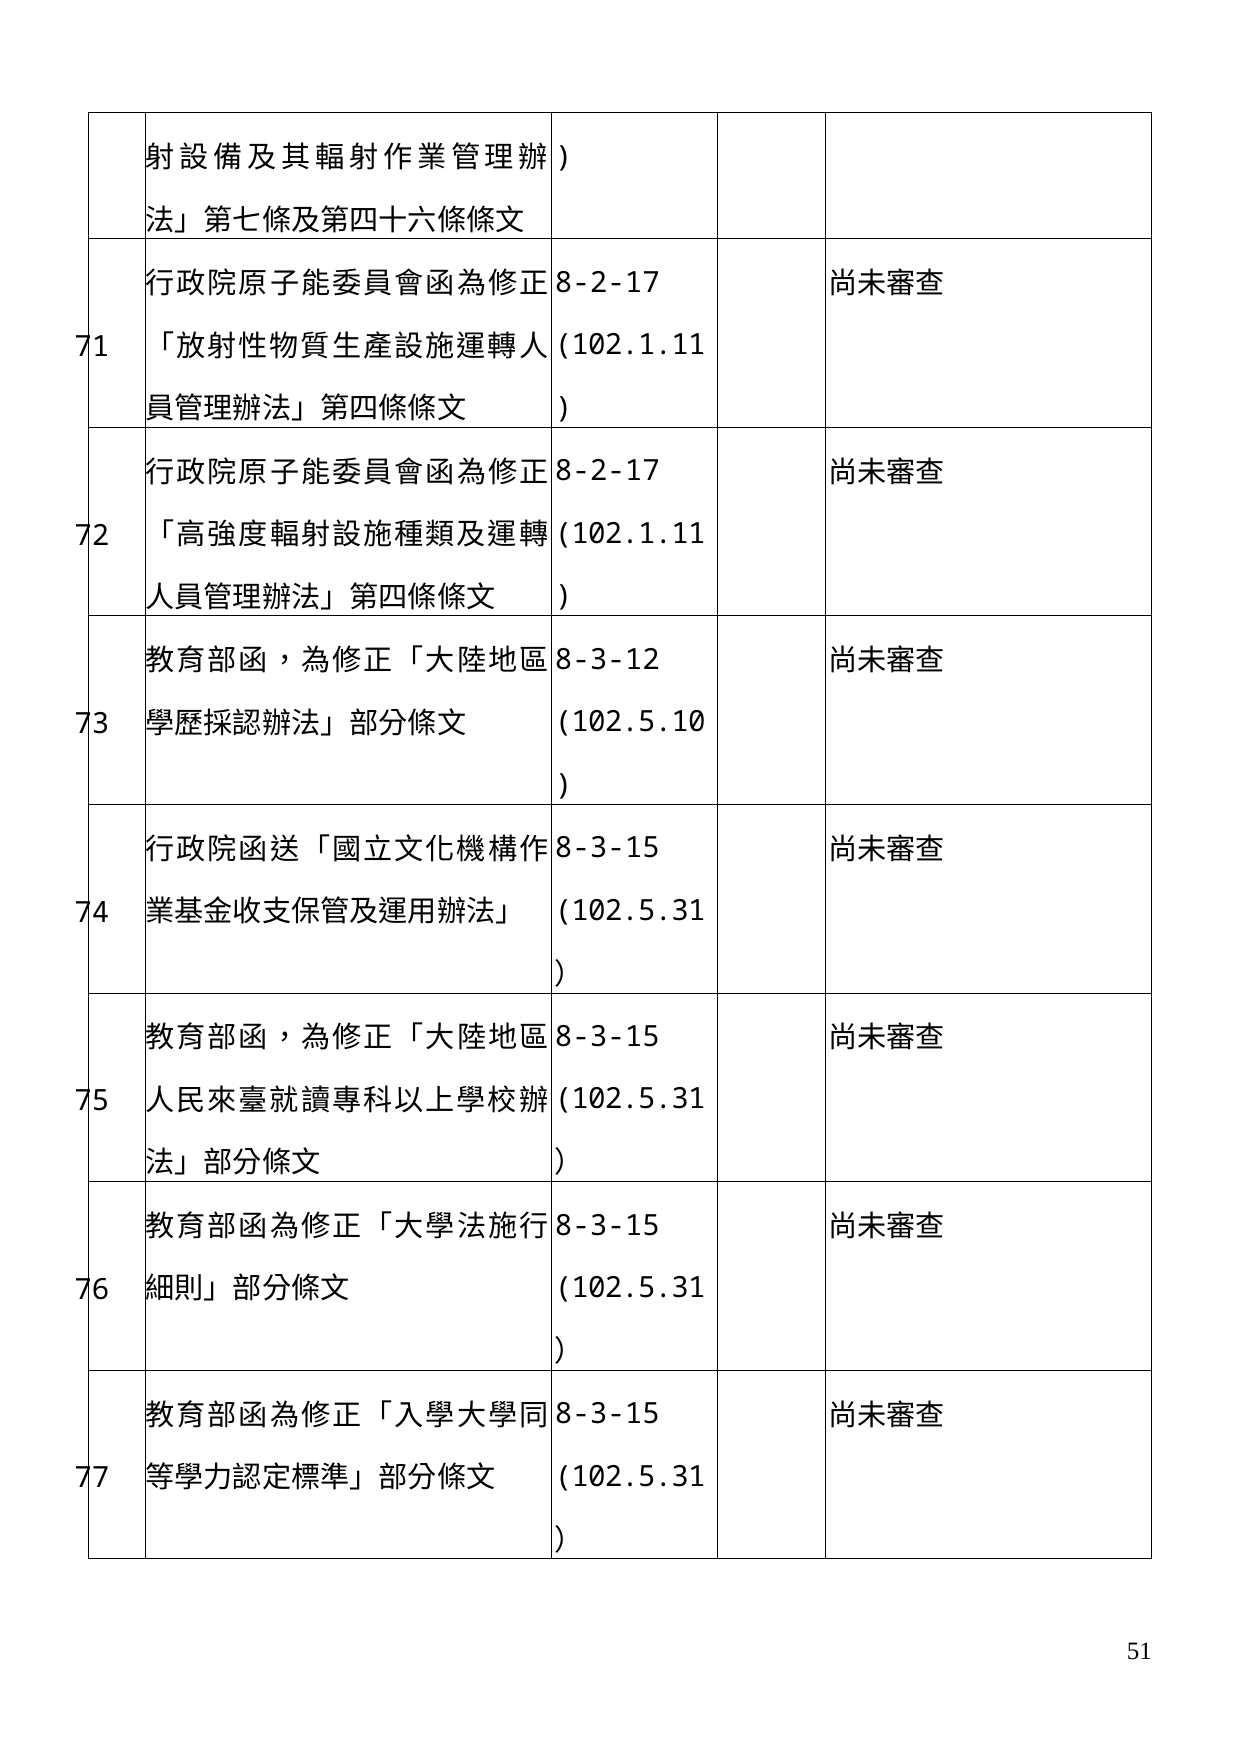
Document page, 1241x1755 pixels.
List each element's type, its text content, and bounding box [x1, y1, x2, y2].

table_cell 尚未審查 [826, 1182, 1151, 1369]
table_cell 射設備及其輻射作業管理辦法」第七條及第四十六條條文 [146, 113, 551, 238]
table_cell 8-3-15 (102.5.31） [552, 994, 717, 1181]
table_cell [89, 113, 145, 238]
table_cell 尚未審查 [826, 805, 1151, 992]
table_cell 行政院函送「國立文化機構作業基金收支保管及運用辦法」 [146, 805, 551, 992]
table_cell [718, 428, 825, 615]
table_cell ) [552, 113, 717, 238]
table_cell 8-3-12 (102.5.10) [552, 616, 717, 804]
table_cell 8-3-15 (102.5.31） [552, 805, 717, 992]
table_cell [89, 1182, 145, 1369]
table_cell [718, 1182, 825, 1369]
table_cell [89, 994, 145, 1181]
table_cell 8-2-17 (102.1.11) [552, 428, 717, 615]
table_cell [826, 113, 1151, 238]
table_cell 尚未審查 [826, 616, 1151, 804]
table_cell 行政院原子能委員會函為修正「放射性物質生產設施運轉人員管理辦法」第四條條文 [146, 239, 551, 427]
table_cell 行政院原子能委員會函為修正「高強度輻射設施種類及運轉人員管理辦法」第四條條文 [146, 428, 551, 615]
table_cell [718, 239, 825, 427]
table_cell [718, 805, 825, 992]
table_cell 8-2-17 (102.1.11) [552, 239, 717, 427]
table_cell 8-3-15 (102.5.31） [552, 1182, 717, 1369]
table_cell [89, 428, 145, 615]
table_cell [718, 994, 825, 1181]
table_cell 教育部函，為修正「大陸地區學歷採認辦法」部分條文 [146, 616, 551, 804]
table_cell [718, 616, 825, 804]
table_cell 尚未審查 [826, 1371, 1151, 1558]
table_cell 尚未審查 [826, 428, 1151, 615]
table_cell [718, 1371, 825, 1558]
table_cell [718, 113, 825, 238]
table_cell [89, 805, 145, 992]
table_cell 教育部函為修正「入學大學同等學力認定標準」部分條文 [146, 1371, 551, 1558]
table_cell [89, 616, 145, 804]
table_cell 尚未審查 [826, 239, 1151, 427]
table_cell 教育部函，為修正「大陸地區人民來臺就讀專科以上學校辦法」部分條文 [146, 994, 551, 1181]
table_cell [89, 239, 145, 427]
table_cell 8-3-15 (102.5.31） [552, 1371, 717, 1558]
table_cell [89, 1371, 145, 1558]
table_cell 教育部函為修正「大學法施行細則」部分條文 [146, 1182, 551, 1369]
table_cell 尚未審查 [826, 994, 1151, 1181]
